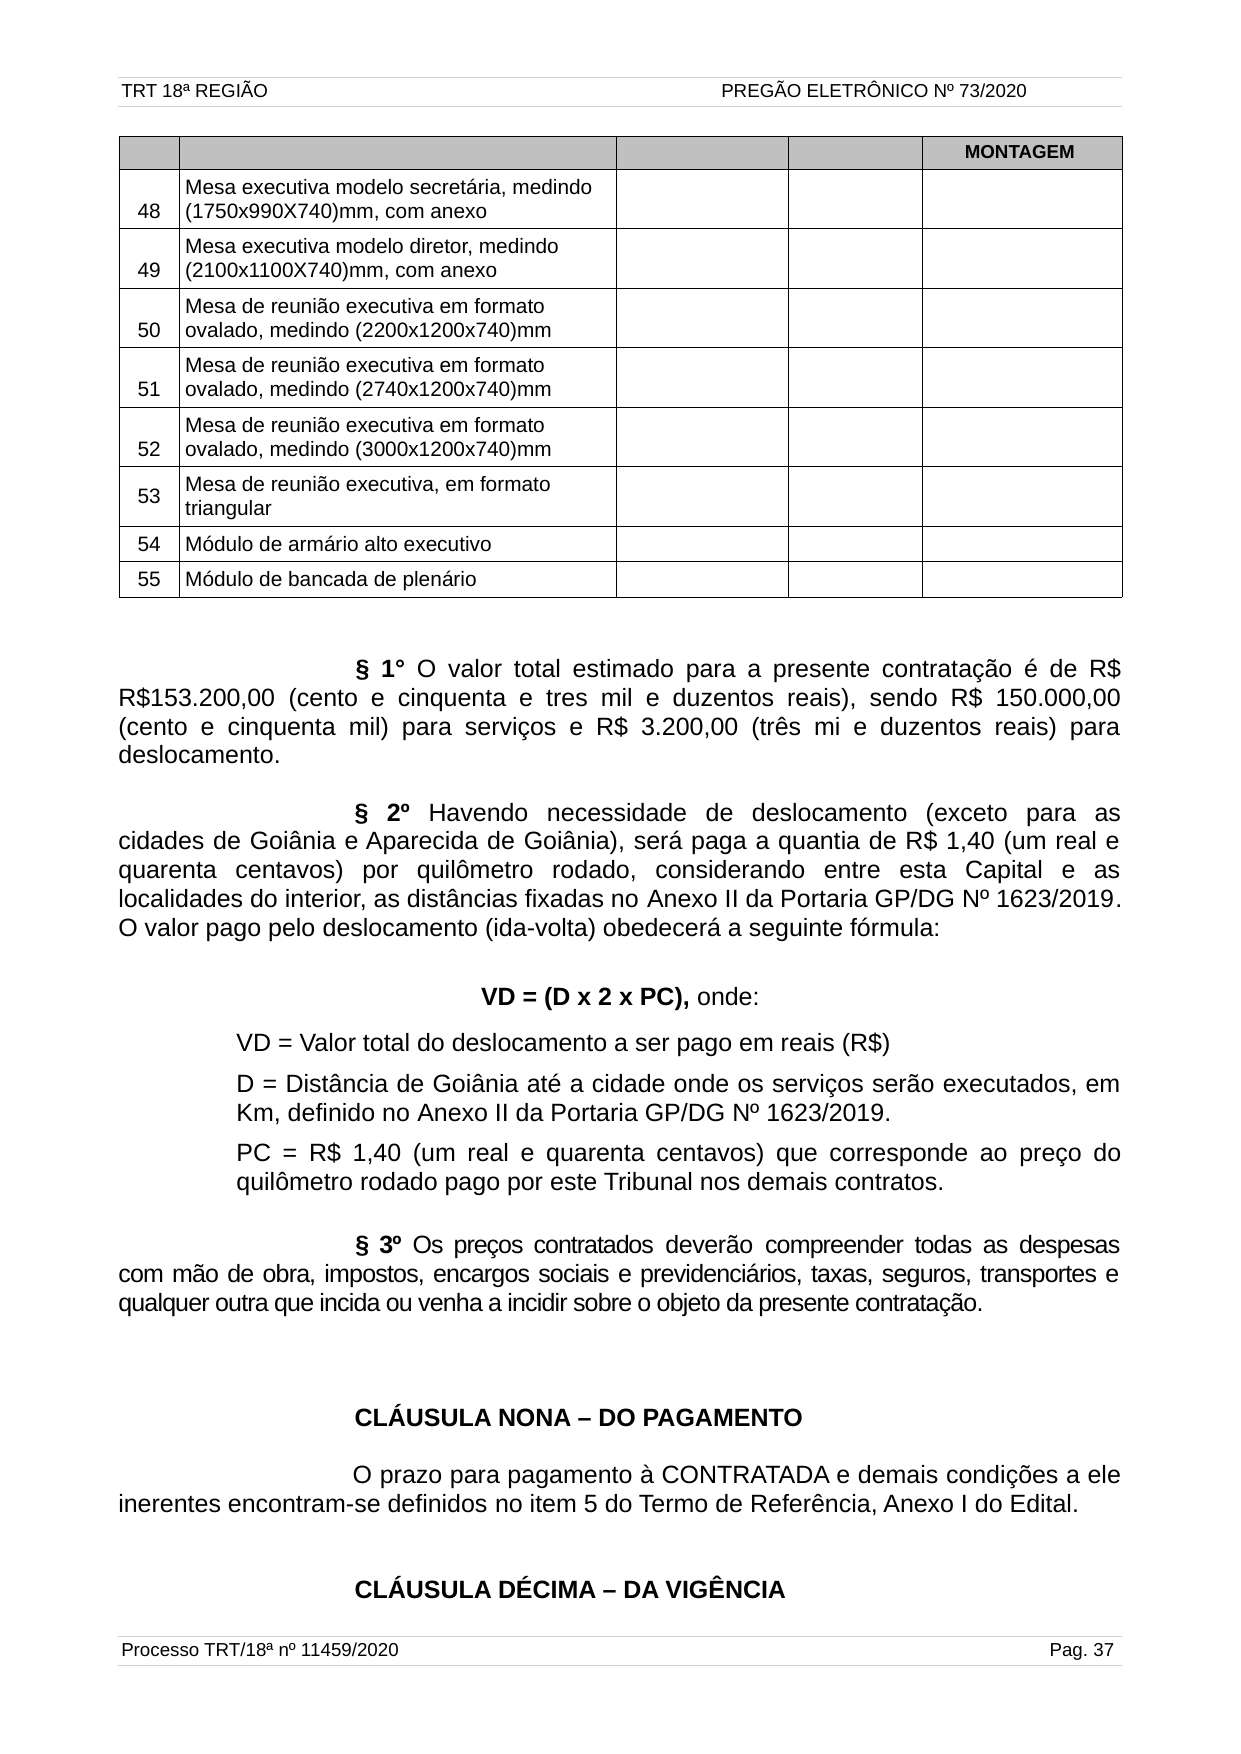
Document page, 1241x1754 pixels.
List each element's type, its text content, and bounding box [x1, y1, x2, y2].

table_cell [789, 562, 922, 597]
table_cell [617, 289, 788, 347]
text § 1° O valor total estimado para a presente contratação é de R$ R$153.200,00 (cento e cinquenta e tres mil e duzentos reais), sendo R$ 150.000,00 (cento e cinquenta mil) para serviços e R$ 3.200,00 (três mi e duzentos reais) para deslocamento. [118, 654, 1122, 769]
table_cell [617, 527, 788, 561]
table_cell 52 [120, 408, 179, 466]
table_cell [617, 170, 788, 228]
table_cell 51 [120, 348, 179, 407]
text VD = Valor total do deslocamento a ser pago em reais (R$) [236, 1028, 1122, 1057]
table_cell Mesa de reunião executiva, em formato triangular [180, 467, 616, 526]
table_cell Módulo de bancada de plenário [180, 562, 616, 597]
text CLÁUSULA NONA – DO PAGAMENTO [118, 1403, 1122, 1432]
table_cell [789, 289, 922, 347]
table_header MONTAGEM [923, 137, 1122, 169]
table_cell [617, 229, 788, 288]
table_header [180, 137, 616, 169]
table_cell 55 [120, 562, 179, 597]
text O prazo para pagamento à CONTRATADA e demais condições a ele inerentes encontram-se definidos no item 5 do Termo de Referência, Anexo I do Edital. [118, 1460, 1122, 1518]
table_cell [617, 408, 788, 466]
table_cell [923, 348, 1122, 407]
text CLÁUSULA DÉCIMA – DA VIGÊNCIA [118, 1575, 1122, 1604]
table_cell [923, 289, 1122, 347]
table_cell 49 [120, 229, 179, 288]
table_cell [923, 229, 1122, 288]
table_cell 50 [120, 289, 179, 347]
table_header [789, 137, 922, 169]
table_cell [789, 527, 922, 561]
table_cell [617, 467, 788, 526]
table_cell [923, 562, 1122, 597]
table_cell Mesa executiva modelo secretária, medindo (1750x990X740)mm, com anexo [180, 170, 616, 228]
table_cell [617, 348, 788, 407]
text § 3º Os preços contratados deverão compreender todas as despesas com mão de obra, impostos, encargos sociais e previdenciários, taxas, seguros, transportes e qualquer outra que incida ou venha a incidir sobre o objeto da presente contratação. [118, 1230, 1120, 1317]
table_cell [789, 408, 922, 466]
table_cell 53 [120, 467, 179, 526]
table_cell Mesa de reunião executiva em formato ovalado, medindo (2740x1200x740)mm [180, 348, 616, 407]
text PC = R$ 1,40 (um real e quarenta centavos) que corresponde ao preço do quilômetro rodado pago por este Tribunal nos demais contratos. [236, 1138, 1122, 1196]
text § 2º Havendo necessidade de deslocamento (exceto para as cidades de Goiânia e Aparecida de Goiânia), será paga a quantia de R$ 1,40 (um real e quarenta centavos) por quilômetro rodado, considerando entre esta Capital e as localidades do interior, as distâncias fixadas no Anexo II da Portaria GP/DG Nº 1623/2019. O valor pago pelo deslocamento (ida-volta) obedecerá a seguinte fórmula: [118, 797, 1122, 941]
table_cell Módulo de armário alto executivo [180, 527, 616, 561]
table_cell [923, 408, 1122, 466]
text VD = (D x 2 x PC), onde: [118, 982, 1122, 1011]
text D = Distância de Goiânia até a cidade onde os serviços serão executados, em Km, definido no Anexo II da Portaria GP/DG Nº 1623/2019. [236, 1069, 1122, 1126]
table_cell [789, 467, 922, 526]
table_cell Mesa executiva modelo diretor, medindo (2100x1100X740)mm, com anexo [180, 229, 616, 288]
table_header [617, 137, 788, 169]
table_cell [923, 527, 1122, 561]
table_header [120, 137, 179, 169]
table_cell [617, 562, 788, 597]
table_cell [789, 229, 922, 288]
table_cell [923, 467, 1122, 526]
table_cell [789, 348, 922, 407]
table_cell [789, 170, 922, 228]
table_cell 54 [120, 527, 179, 561]
table_cell 48 [120, 170, 179, 228]
table_cell [923, 170, 1122, 228]
table_cell Mesa de reunião executiva em formato ovalado, medindo (3000x1200x740)mm [180, 408, 616, 466]
table_cell Mesa de reunião executiva em formato ovalado, medindo (2200x1200x740)mm [180, 289, 616, 347]
